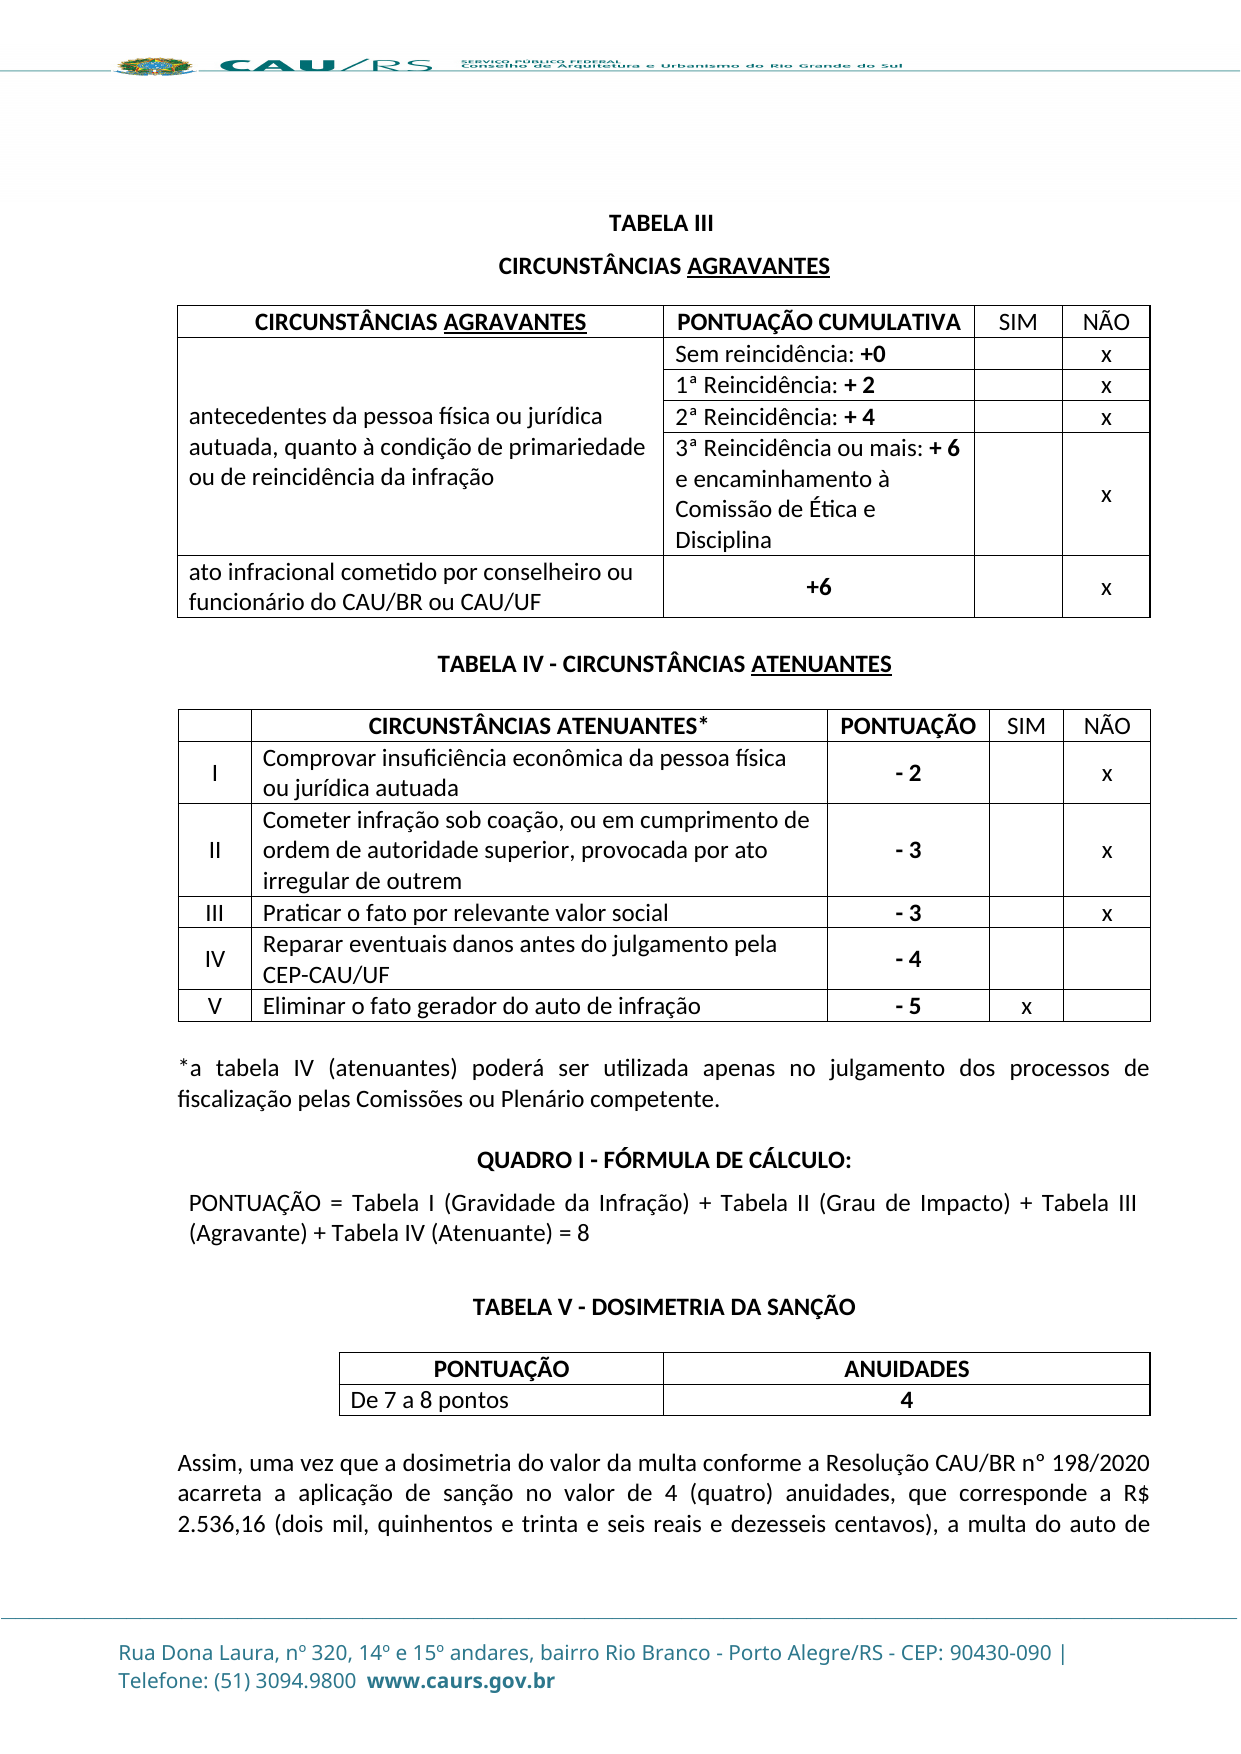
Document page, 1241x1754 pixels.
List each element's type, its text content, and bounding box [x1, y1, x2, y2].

table_header NÃO [1064, 710, 1150, 741]
table_header NÃO [1063, 306, 1149, 337]
table_cell ato infracional cometido por conselheiro ou funcionário do CAU/BR ou CAU/UF [178, 556, 663, 617]
table_cell V [179, 990, 251, 1021]
table_cell [975, 338, 1062, 368]
table_cell - 5 [828, 990, 989, 1021]
table_cell IV [179, 928, 251, 989]
table_header CIRCUNSTÂNCIAS ATENUANTES* [252, 710, 827, 741]
table_header PONTUAÇÃO CUMULATIVA [664, 306, 974, 337]
text *a tabela IV (atenuantes) poderá ser utilizada apenas no julgamento dos processos de fiscalização pelas Comissões ou Plenário competente. [177, 1052, 1152, 1113]
table_cell x [1064, 897, 1150, 927]
table_cell x [990, 990, 1063, 1021]
table_cell Reparar eventuais danos antes do julgamento pela CEP-CAU/UF [252, 928, 827, 989]
table_header SIM [990, 710, 1063, 741]
table_cell Cometer infração sob coação, ou em cumprimento de ordem de autoridade superior, provocada por ato irregular de outrem [252, 804, 827, 896]
text Assim, uma vez que a dosimetria do valor da multa conforme a Resolução CAU/BR nº 198/2020 acarreta a aplicação de sanção no valor de 4 (quatro) anuidades, que corresponde a R$ 2.536,16 (dois mil, quinhentos e trinta e seis reais e dezesseis centavos), a multa do auto de [177, 1447, 1152, 1538]
table_cell - 3 [828, 804, 989, 896]
table_cell 2ª Reincidência: + 4 [664, 401, 974, 432]
text TABELA IV - CIRCUNSTÂNCIAS ATENUANTES [177, 648, 1152, 679]
table_cell [990, 897, 1063, 927]
text TABELA V - DOSIMETRIA DA SANÇÃO [177, 1291, 1152, 1322]
table_cell x [1063, 370, 1149, 400]
table_cell Sem reincidência: +0 [664, 338, 974, 368]
table_cell [990, 742, 1063, 803]
table_cell +6 [664, 556, 974, 617]
table_cell - 4 [828, 928, 989, 989]
table_cell [975, 433, 1062, 555]
table_cell x [1063, 338, 1149, 368]
table_cell x [1063, 556, 1149, 617]
table_header CIRCUNSTÂNCIAS AGRAVANTES [178, 306, 663, 337]
table_cell Eliminar o fato gerador do auto de infração [252, 990, 827, 1021]
table_cell Comprovar insuficiência econômica da pessoa física ou jurídica autuada [252, 742, 827, 803]
table_cell x [1063, 433, 1149, 555]
table_cell antecedentes da pessoa física ou jurídica autuada, quanto à condição de primariedade ou de reincidência da infração [178, 338, 663, 555]
table_header SIM [975, 306, 1062, 337]
table_cell x [1064, 804, 1150, 896]
table_cell - 2 [828, 742, 989, 803]
table_cell De 7 a 8 pontos [340, 1385, 663, 1415]
table_cell [975, 370, 1062, 400]
table_header PONTUAÇÃO = Tabela I (Gravidade da Infração) + Tabela II (Grau de Impacto) + Tabela III (Agravante) + Tabela IV (Atenuante) = 8 [177, 1187, 1150, 1261]
table_cell [990, 928, 1063, 989]
table_cell - 3 [828, 897, 989, 927]
text CIRCUNSTÂNCIAS AGRAVANTES [177, 250, 1152, 280]
table_cell II [179, 804, 251, 896]
text TABELA III [177, 207, 1152, 237]
table_cell 1ª Reincidência: + 2 [664, 370, 974, 400]
table_header PONTUAÇÃO [828, 710, 989, 741]
table_cell I [179, 742, 251, 803]
table_cell x [1063, 401, 1149, 432]
text QUADRO I - FÓRMULA DE CÁLCULO: [177, 1144, 1152, 1174]
table_cell 3ª Reincidência ou mais: + 6 e encaminhamento à Comissão de Ética e Disciplina [664, 433, 974, 555]
table_cell [990, 804, 1063, 896]
table_cell [975, 556, 1062, 617]
table_header [179, 710, 251, 741]
table_header ANUIDADES [664, 1353, 1149, 1384]
table_cell [975, 401, 1062, 432]
table_cell III [179, 897, 251, 927]
table_cell 4 [664, 1385, 1149, 1415]
table_cell Praticar o fato por relevante valor social [252, 897, 827, 927]
table_cell x [1064, 742, 1150, 803]
table_header PONTUAÇÃO [340, 1353, 663, 1384]
table_cell [1064, 990, 1150, 1021]
table_cell [1064, 928, 1150, 989]
